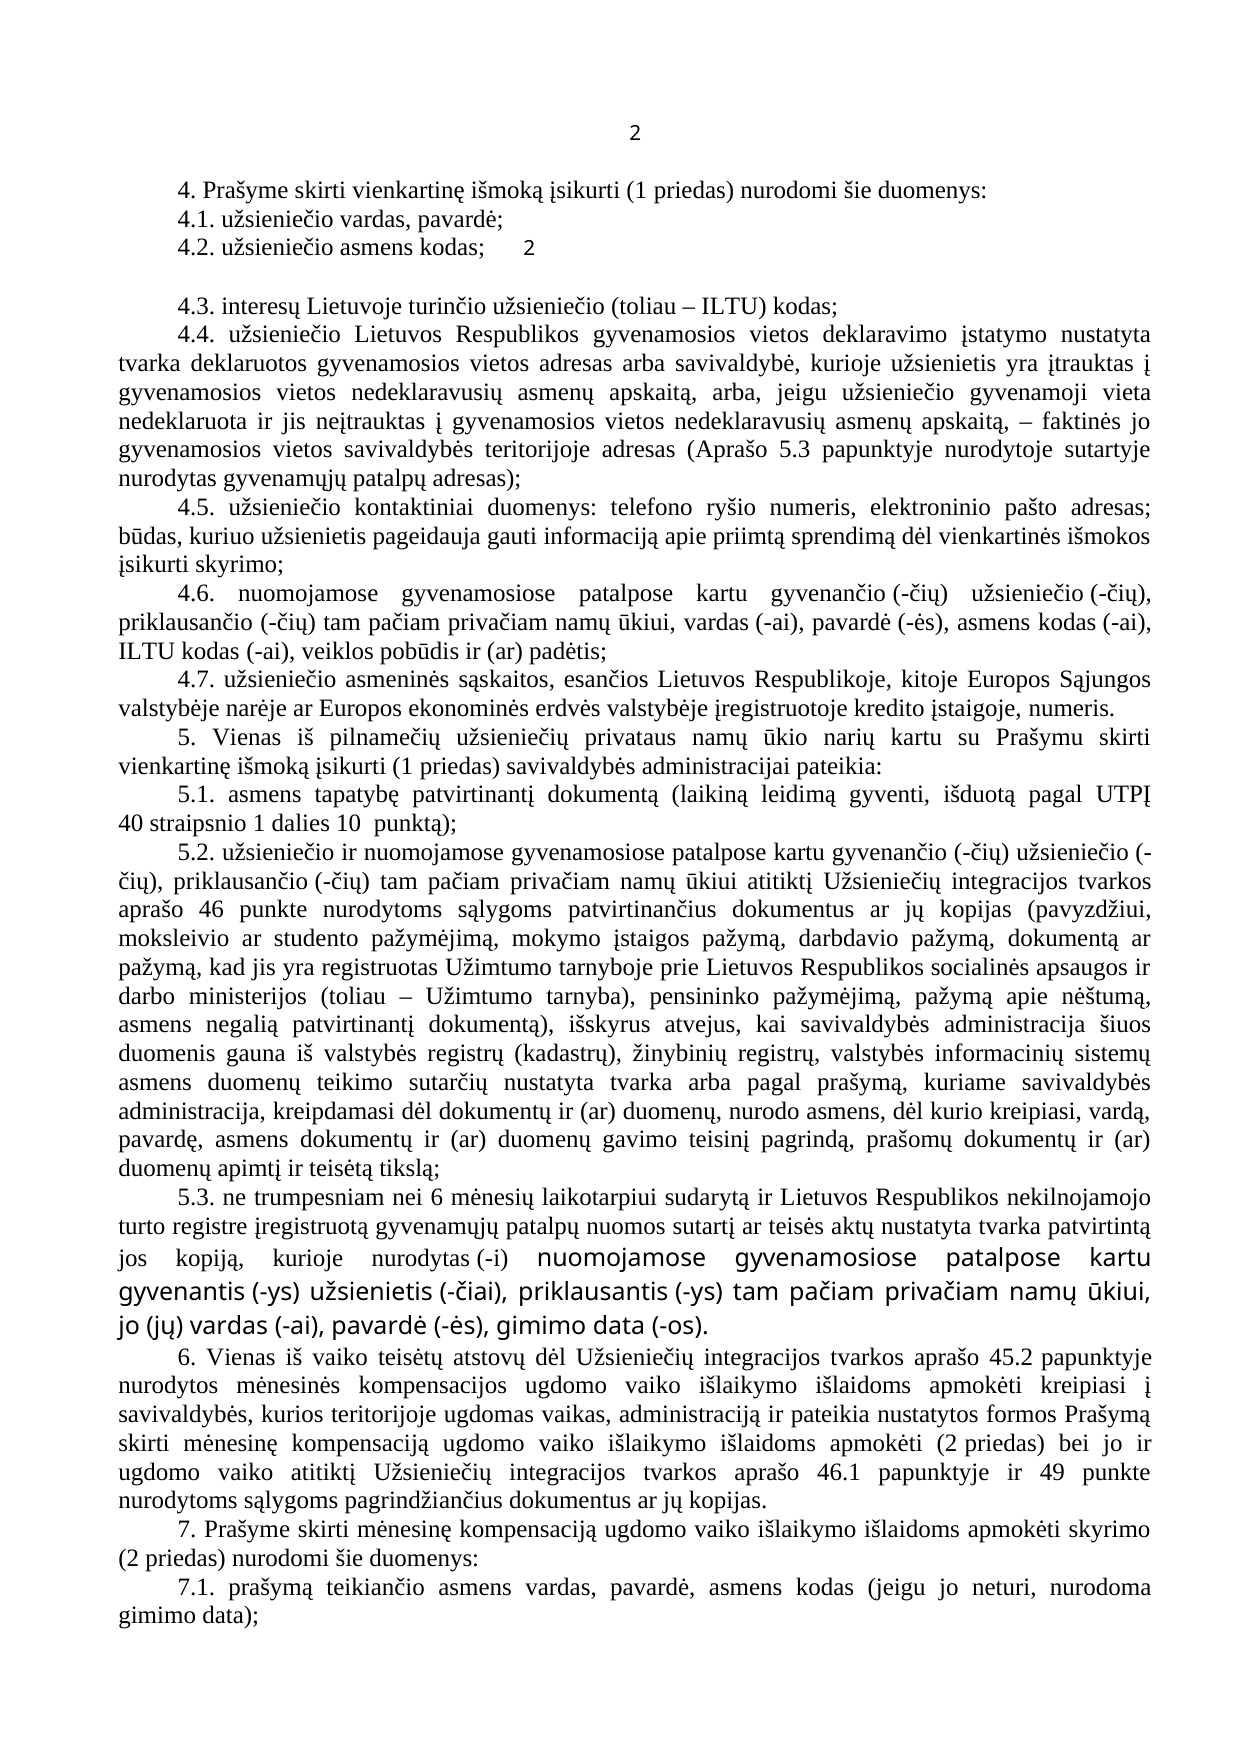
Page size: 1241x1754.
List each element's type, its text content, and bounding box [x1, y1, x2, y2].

text 5.3. ne trumpesniam nei 6 mėnesių laikotarpiui sudarytą ir Lietuvos Respublikos nekilnojamojo turto registre įregistruotą gyvenamųjų patalpų nuomos sutartį ar teisės aktų nustatyta tvarka patvirtintą jos kopiją, kurioje nurodytas (-i) nuomojamose gyvenamosiose patalpose kartu gyvenantis (-ys) užsienietis (-čiai), priklausantis (-ys) tam pačiam privačiam namų ūkiui, jo (jų) vardas (-ai), pavardė (-ės), gimimo data (-os). [118, 1182, 1152, 1342]
text 4.4. užsieniečio Lietuvos Respublikos gyvenamosios vietos deklaravimo įstatymo nustatyta tvarka deklaruotos gyvenamosios vietos adresas arba savivaldybė, kurioje užsienietis yra įtrauktas į gyvenamosios vietos nedeklaravusių asmenų apskaitą, arba, jeigu užsieniečio gyvenamoji vieta nedeklaruota ir jis neįtrauktas į gyvenamosios vietos nedeklaravusių asmenų apskaitą, – faktinės jo gyvenamosios vietos savivaldybės teritorijoje adresas (Aprašo 5.3 papunktyje nurodytoje sutartyje nurodytas gyvenamųjų patalpų adresas); [118, 319, 1152, 492]
text 7.1. prašymą teikiančio asmens vardas, pavardė, asmens kodas (jeigu jo neturi, nurodoma gimimo data); [118, 1572, 1152, 1629]
text 5.2. užsieniečio ir nuomojamose gyvenamosiose patalpose kartu gyvenančio (-čių) užsieniečio (-čių), priklausančio (-čių) tam pačiam privačiam namų ūkiui atitiktį Užsieniečių integracijos tvarkos aprašo 46 punkte nurodytoms sąlygoms patvirtinančius dokumentus ar jų kopijas (pavyzdžiui, moksleivio ar studento pažymėjimą, mokymo įstaigos pažymą, darbdavio pažymą, dokumentą ar pažymą, kad jis yra registruotas Užimtumo tarnyboje prie Lietuvos Respublikos socialinės apsaugos ir darbo ministerijos (toliau – Užimtumo tarnyba), pensininko pažymėjimą, pažymą apie nėštumą, asmens negalią patvirtinantį dokumentą), išskyrus atvejus, kai savivaldybės administracija šiuos duomenis gauna iš valstybės registrų (kadastrų), žinybinių registrų, valstybės informacinių sistemų asmens duomenų teikimo sutarčių nustatyta tvarka arba pagal prašymą, kuriame savivaldybės administracija, kreipdamasi dėl dokumentų ir (ar) duomenų, nurodo asmens, dėl kurio kreipiasi, vardą, pavardę, asmens dokumentų ir (ar) duomenų gavimo teisinį pagrindą, prašomų dokumentų ir (ar) duomenų apimtį ir teisėtą tikslą; [118, 837, 1152, 1182]
text 5.1. asmens tapatybę patvirtinantį dokumentą (laikiną leidimą gyventi, išduotą pagal UTPĮ 40 straipsnio 1 dalies 10 punktą); [118, 779, 1152, 837]
text 4.2. užsieniečio asmens kodas; 2 [118, 232, 1152, 262]
text 4.5. užsieniečio kontaktiniai duomenys: telefono ryšio numeris, elektroninio pašto adresas; būdas, kuriuo užsienietis pageidauja gauti informaciją apie priimtą sprendimą dėl vienkartinės išmokos įsikurti skyrimo; [118, 492, 1152, 578]
text 7. Prašyme skirti mėnesinę kompensaciją ugdomo vaiko išlaikymo išlaidoms apmokėti skyrimo (2 priedas) nurodomi šie duomenys: [118, 1514, 1152, 1572]
text 4.6. nuomojamose gyvenamosiose patalpose kartu gyvenančio (-čių) užsieniečio (-čių), priklausančio (-čių) tam pačiam privačiam namų ūkiui, vardas (-ai), pavardė (-ės), asmens kodas (‑ai), ILTU kodas (-ai), veiklos pobūdis ir (ar) padėtis; [118, 578, 1152, 664]
text 6. Vienas iš vaiko teisėtų atstovų dėl Užsieniečių integracijos tvarkos aprašo 45.2 papunktyje nurodytos mėnesinės kompensacijos ugdomo vaiko išlaikymo išlaidoms apmokėti kreipiasi į savivaldybės, kurios teritorijoje ugdomas vaikas, administraciją ir pateikia nustatytos formos Prašymą skirti mėnesinę kompensaciją ugdomo vaiko išlaikymo išlaidoms apmokėti (2 priedas) bei jo ir ugdomo vaiko atitiktį Užsieniečių integracijos tvarkos aprašo 46.1 papunktyje ir 49 punkte nurodytoms sąlygoms pagrindžiančius dokumentus ar jų kopijas. [118, 1342, 1152, 1514]
text 4.3. interesų Lietuvoje turinčio užsieniečio (toliau – ILTU) kodas; [118, 291, 1152, 319]
text 4.7. užsieniečio asmeninės sąskaitos, esančios Lietuvos Respublikoje, kitoje Europos Sąjungos valstybėje narėje ar Europos ekonominės erdvės valstybėje įregistruotoje kredito įstaigoje, numeris. [118, 664, 1152, 722]
text 4. Prašyme skirti vienkartinę išmoką įsikurti (1 priedas) nurodomi šie duomenys: [118, 175, 1152, 204]
text 4.1. užsieniečio vardas, pavardė; [118, 204, 1152, 232]
text 5. Vienas iš pilnamečių užsieniečių privataus namų ūkio narių kartu su Prašymu skirti vienkartinę išmoką įsikurti (1 priedas) savivaldybės administracijai pateikia: [118, 722, 1152, 779]
